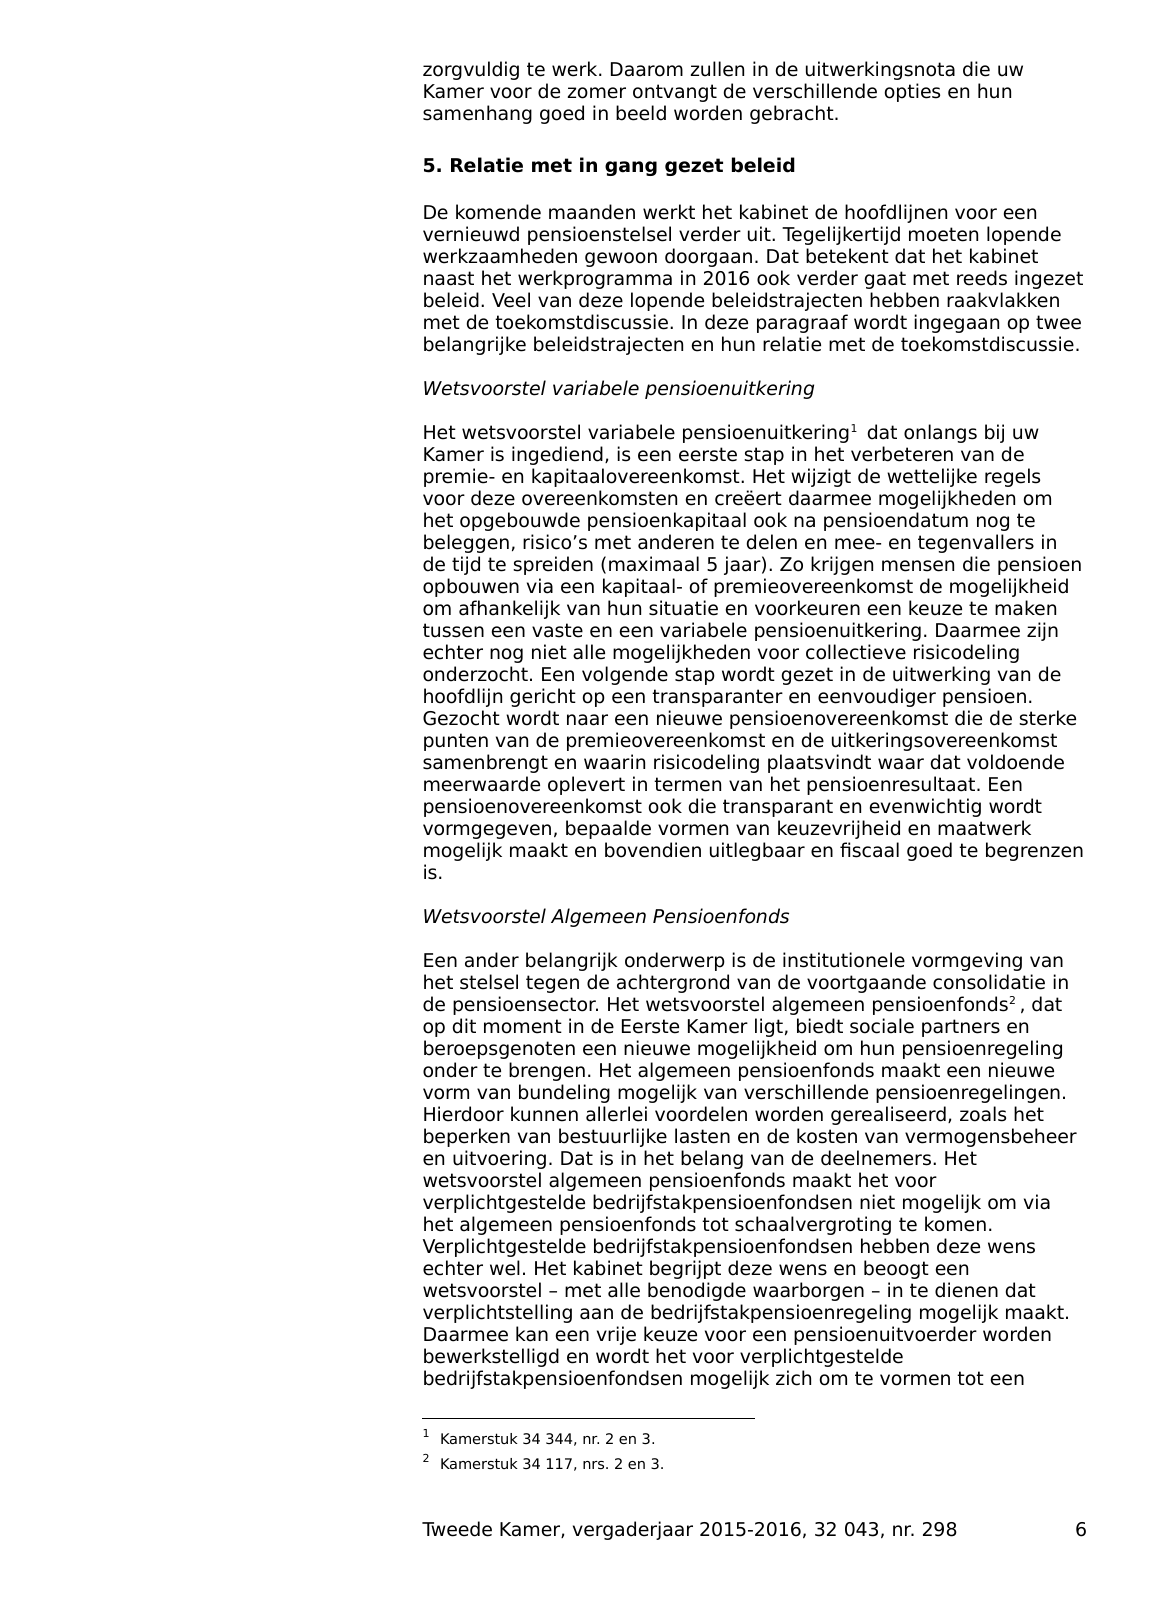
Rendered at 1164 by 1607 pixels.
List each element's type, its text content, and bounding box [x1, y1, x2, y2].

text Kamerstuk 34 344, nr. 2 en 3. [422, 1427, 1087, 1449]
text Het wetsvoorstel variabele pensioenuitkering dat onlangs bij uw Kamer is ingediend, is een eerste stap in het verbeteren van de premie- en kapitaalovereenkomst. Het wijzigt de wettelijke regels voor deze overeenkomsten en creëert daarmee mogelijkheden om het opgebouwde pensioenkapitaal ook na pensioendatum nog te beleggen, risico’s met anderen te delen en mee- en tegenvallers in de tijd te spreiden (maximaal 5 jaar). Zo krijgen mensen die pensioen opbouwen via een kapitaal- of premieovereenkomst de mogelijkheid om afhankelijk van hun situatie en voorkeuren een keuze te maken tussen een vaste en een variabele pensioenuitkering. Daarmee zijn echter nog niet alle mogelijkheden voor collectieve risicodeling onderzocht. Een volgende stap wordt gezet in de uitwerking van de hoofdlijn gericht op een transparanter en eenvoudiger pensioen. Gezocht wordt naar een nieuwe pensioenovereenkomst die de sterke punten van de premieovereenkomst en de uitkeringsovereenkomst samenbrengt en waarin risicodeling plaatsvindt waar dat voldoende meerwaarde oplevert in termen van het pensioenresultaat. Een pensioenovereenkomst ook die transparant en evenwichtig wordt vormgegeven, bepaalde vormen van keuzevrijheid en maatwerk mogelijk maakt en bovendien uitlegbaar en fiscaal goed te begrenzen is. [422, 422, 1087, 884]
text De komende maanden werkt het kabinet de hoofdlijnen voor een vernieuwd pensioenstelsel verder uit. Tegelijkertijd moeten lopende werkzaamheden gewoon doorgaan. Dat betekent dat het kabinet naast het werkprogramma in 2016 ook verder gaat met reeds ingezet beleid. Veel van deze lopende beleidstrajecten hebben raakvlakken met de toekomstdiscussie. In deze paragraaf wordt ingegaan op twee belangrijke beleidstrajecten en hun relatie met de toekomstdiscussie. [422, 202, 1087, 356]
text zorgvuldig te werk. Daarom zullen in de uitwerkingsnota die uw Kamer voor de zomer ontvangt de verschillende opties en hun samenhang goed in beeld worden gebracht. [422, 59, 1087, 125]
subtitle Wetsvoorstel variabele pensioenuitkering [422, 378, 1087, 400]
text Een ander belangrijk onderwerp is de institutionele vormgeving van het stelsel tegen de achtergrond van de voortgaande consolidatie in de pensioensector. Het wetsvoorstel algemeen pensioenfonds, dat op dit moment in de Eerste Kamer ligt, biedt sociale partners en beroepsgenoten een nieuwe mogelijkheid om hun pensioenregeling onder te brengen. Het algemeen pensioenfonds maakt een nieuwe vorm van bundeling mogelijk van verschillende pensioenregelingen. Hierdoor kunnen allerlei voordelen worden gerealiseerd, zoals het beperken van bestuurlijke lasten en de kosten van vermogensbeheer en uitvoering. Dat is in het belang van de deelnemers. Het wetsvoorstel algemeen pensioenfonds maakt het voor verplichtgestelde bedrijfstakpensioenfondsen niet mogelijk om via het algemeen pensioenfonds tot schaalvergroting te komen. Verplichtgestelde bedrijfstakpensioenfondsen hebben deze wens echter wel. Het kabinet begrijpt deze wens en beoogt een wetsvoorstel – met alle benodigde waarborgen – in te dienen dat verplichtstelling aan de bedrijfstakpensioenregeling mogelijk maakt. Daarmee kan een vrije keuze voor een pensioenuitvoerder worden bewerkstelligd en wordt het voor verplichtgestelde bedrijfstakpensioenfondsen mogelijk zich om te vormen tot een [422, 950, 1087, 1390]
subtitle 5. Relatie met in gang gezet beleid [422, 155, 1087, 177]
text Kamerstuk 34 117, nrs. 2 en 3. [422, 1452, 1087, 1474]
subtitle Wetsvoorstel Algemeen Pensioenfonds [422, 906, 1087, 928]
